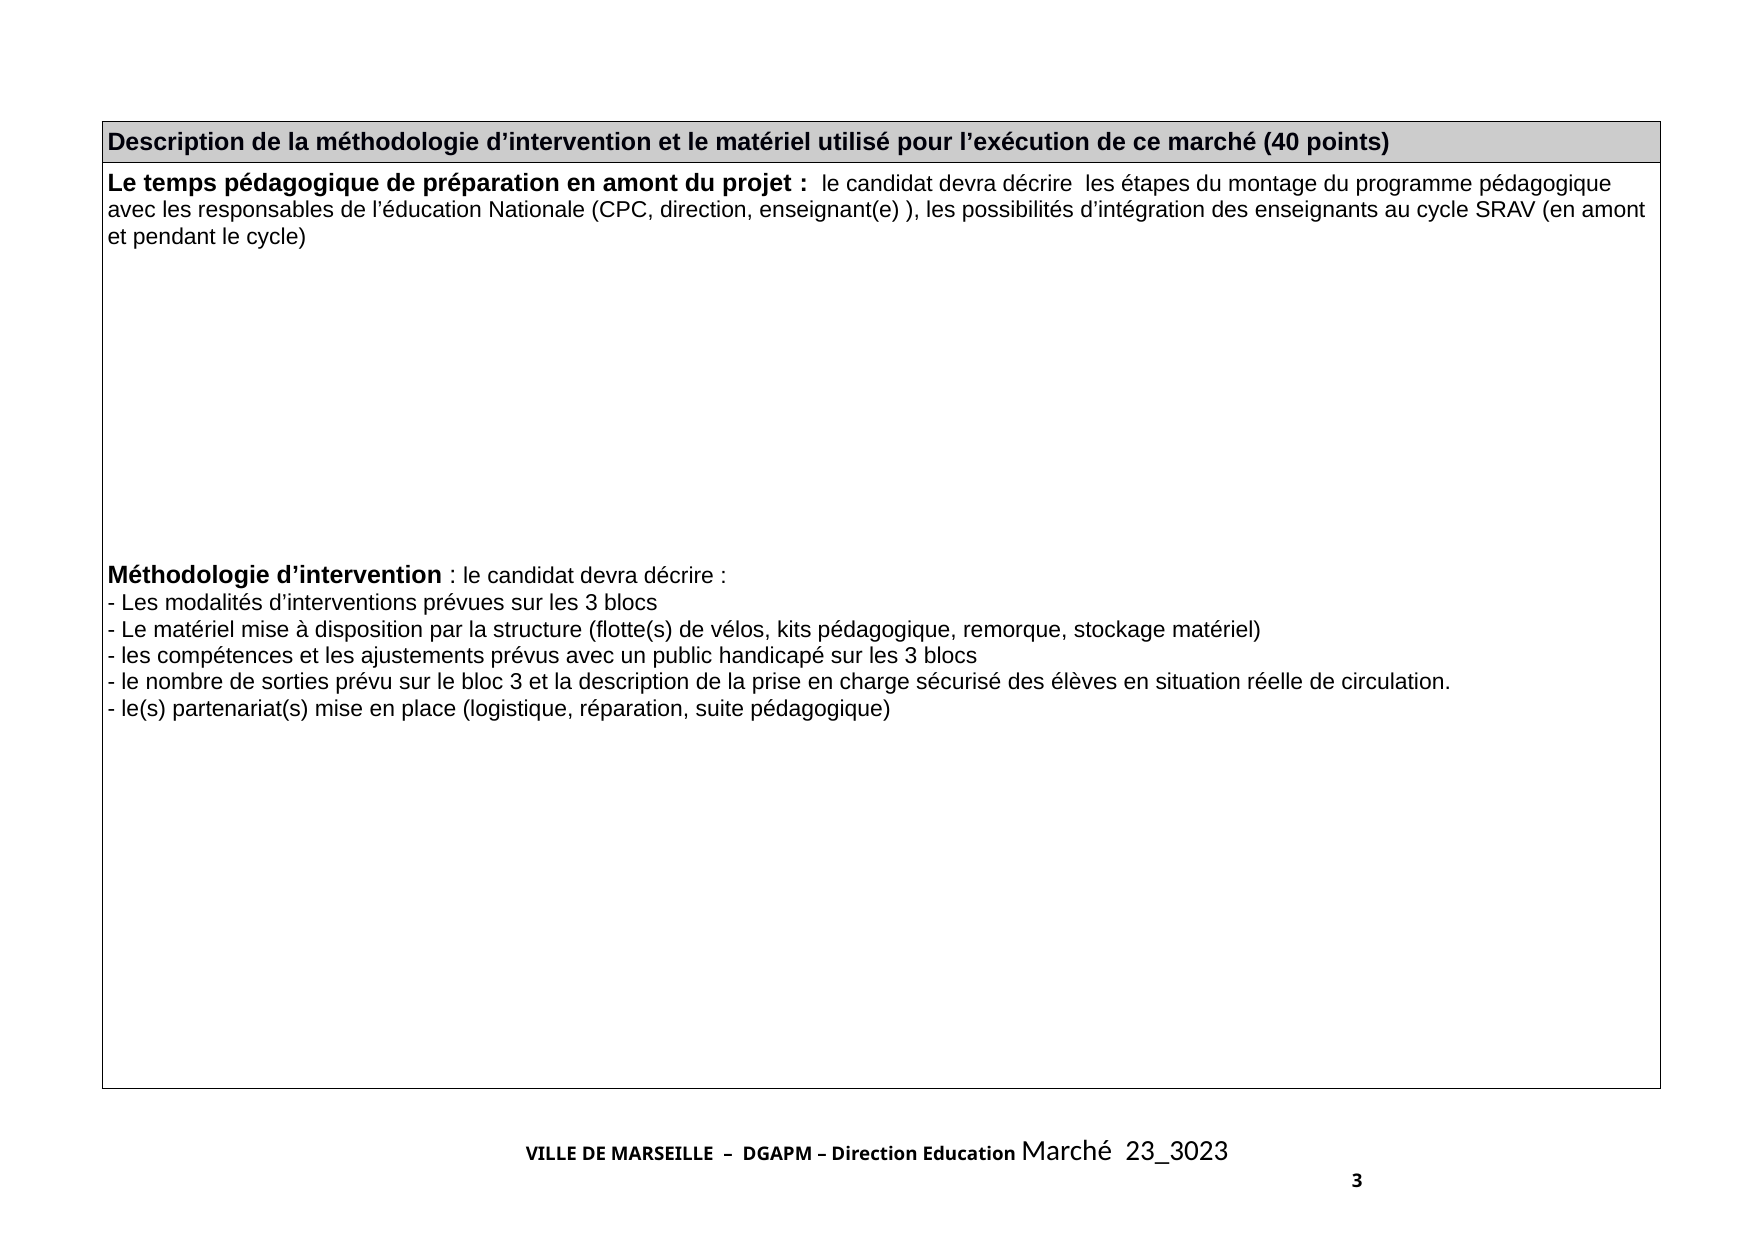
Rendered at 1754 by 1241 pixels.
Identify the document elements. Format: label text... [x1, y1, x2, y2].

table_header Description de la méthodologie d’intervention et le matériel utilisé pour l’exécution de ce marché (40 points) [103, 122, 1660, 162]
table_cell Le temps pédagogique de préparation en amont du projet : le candidat devra décrire les étapes du montage du programme pédagogique avec les responsables de l’éducation Nationale (CPC, direction, enseignant(e) ), les possibilités d’intégration des enseignants au cycle SRAV (en amont et pendant le cycle) Méthodologie d’intervention : le candidat devra décrire : - Les modalités d’interventions prévues sur les 3 blocs - Le matériel mise à disposition par la structure (flotte(s) de vélos, kits pédagogique, remorque, stockage matériel) - les compétences et les ajustements prévus avec un public handicapé sur les 3 blocs - le nombre de sorties prévu sur le bloc 3 et la description de la prise en charge sécurisé des élèves en situation réelle de circulation. - le(s) partenariat(s) mise en place (logistique, réparation, suite pédagogique) [103, 163, 1660, 1088]
